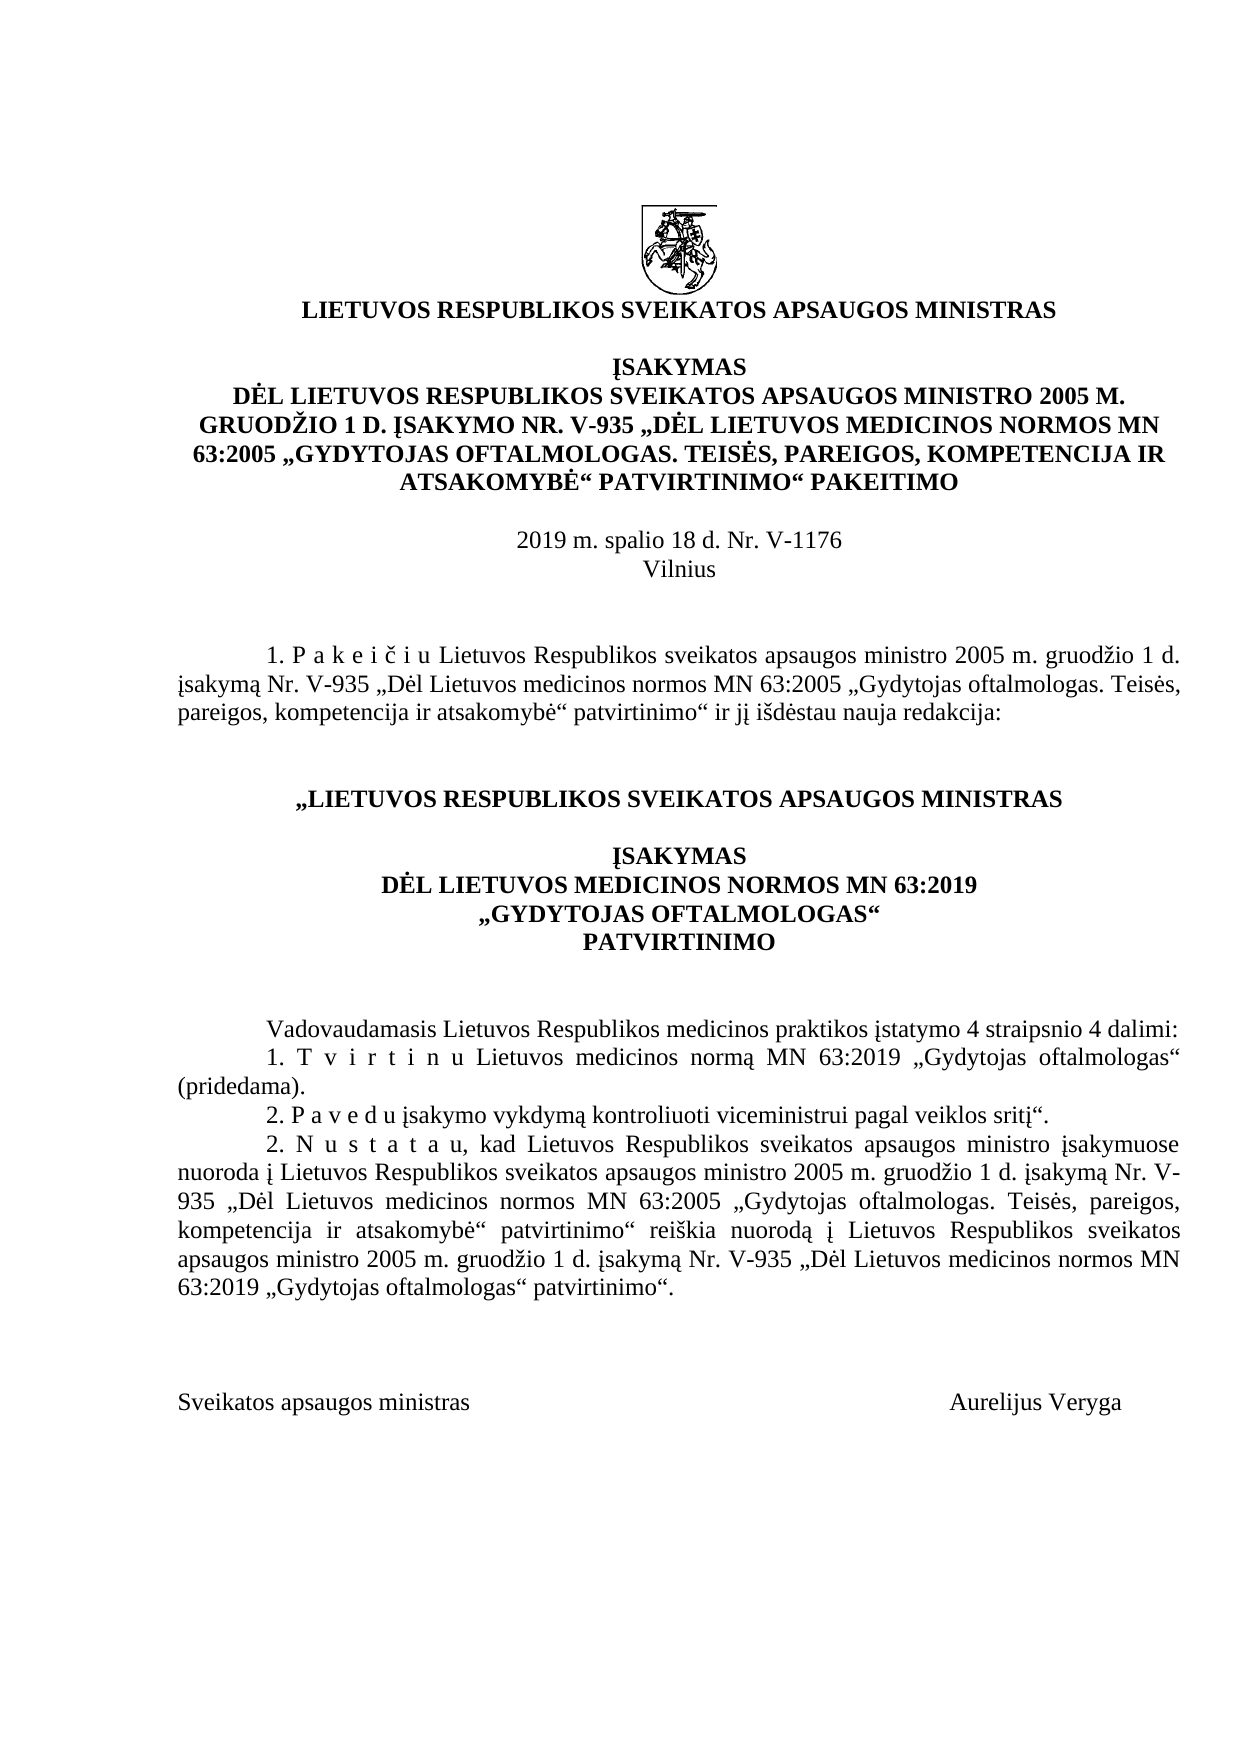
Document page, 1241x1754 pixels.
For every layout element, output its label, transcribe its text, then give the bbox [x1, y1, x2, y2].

text 2. P a v e d u įsakymo vykdymą kontroliuoti viceministrui pagal veiklos sritį“. [177, 1100, 1181, 1129]
text Vilnius [177, 554, 1181, 582]
text DĖL LIETUVOS RESPUBLIKOS SVEIKATOS APSAUGOS MINISTRO 2005 M. GRUODŽIO 1 D. ĮSAKYMO NR. V-935 „DĖL LIETUVOS MEDICINOS NORMOS MN 63:2005 „GYDYTOJAS OFTALMOLOGAS. TEISĖS, PAREIGOS, KOMPETENCIJA IR ATSAKOMYBĖ“ PATVIRTINIMO“ PAKEITIMO [177, 381, 1181, 496]
text „LIETUVOS RESPUBLIKOS SVEIKATOS APSAUGOS MINISTRAS [177, 784, 1181, 812]
text 1. T v i r t i n u Lietuvos medicinos normą MN 63:2019 „Gydytojas oftalmologas“ (pridedama). [177, 1042, 1181, 1100]
text LIETUVOS RESPUBLIKOS SVEIKATOS APSAUGOS MINISTRAS [177, 295, 1181, 324]
text PATVIRTINIMO [177, 927, 1181, 956]
text 1. P a k e i č i u Lietuvos Respublikos sveikatos apsaugos ministro 2005 m. gruodžio 1 d. įsakymą Nr. V-935 „Dėl Lietuvos medicinos normos MN 63:2005 „Gydytojas oftalmologas. Teisės, pareigos, kompetencija ir atsakomybė“ patvirtinimo“ ir jį išdėstau nauja redakcija: [177, 640, 1181, 726]
text 2. N u s t a t a u, kad Lietuvos Respublikos sveikatos apsaugos ministro įsakymuose nuoroda į Lietuvos Respublikos sveikatos apsaugos ministro 2005 m. gruodžio 1 d. įsakymą Nr. V-935 „Dėl Lietuvos medicinos normos MN 63:2005 „Gydytojas oftalmologas. Teisės, pareigos, kompetencija ir atsakomybė“ patvirtinimo“ reiškia nuorodą į Lietuvos Respublikos sveikatos apsaugos ministro 2005 m. gruodžio 1 d. įsakymą Nr. V-935 „Dėl Lietuvos medicinos normos MN 63:2019 „Gydytojas oftalmologas“ patvirtinimo“. [177, 1129, 1181, 1301]
text Sveikatos apsaugos ministras Aurelijus Veryga [177, 1387, 1181, 1416]
text DĖL LIETUVOS MEDICINOS NORMOS MN 63:2019 [177, 870, 1181, 899]
text Vadovaudamasis Lietuvos Respublikos medicinos praktikos įstatymo 4 straipsnio 4 dalimi: [177, 1014, 1181, 1042]
text „GYDYTOJAS OFTALMOLOGAS“ [177, 899, 1181, 927]
text ĮSAKYMAS [177, 841, 1181, 870]
text ĮSAKYMAS [177, 352, 1181, 381]
text 2019 m. spalio 18 d. Nr. V-1176 [177, 525, 1181, 554]
